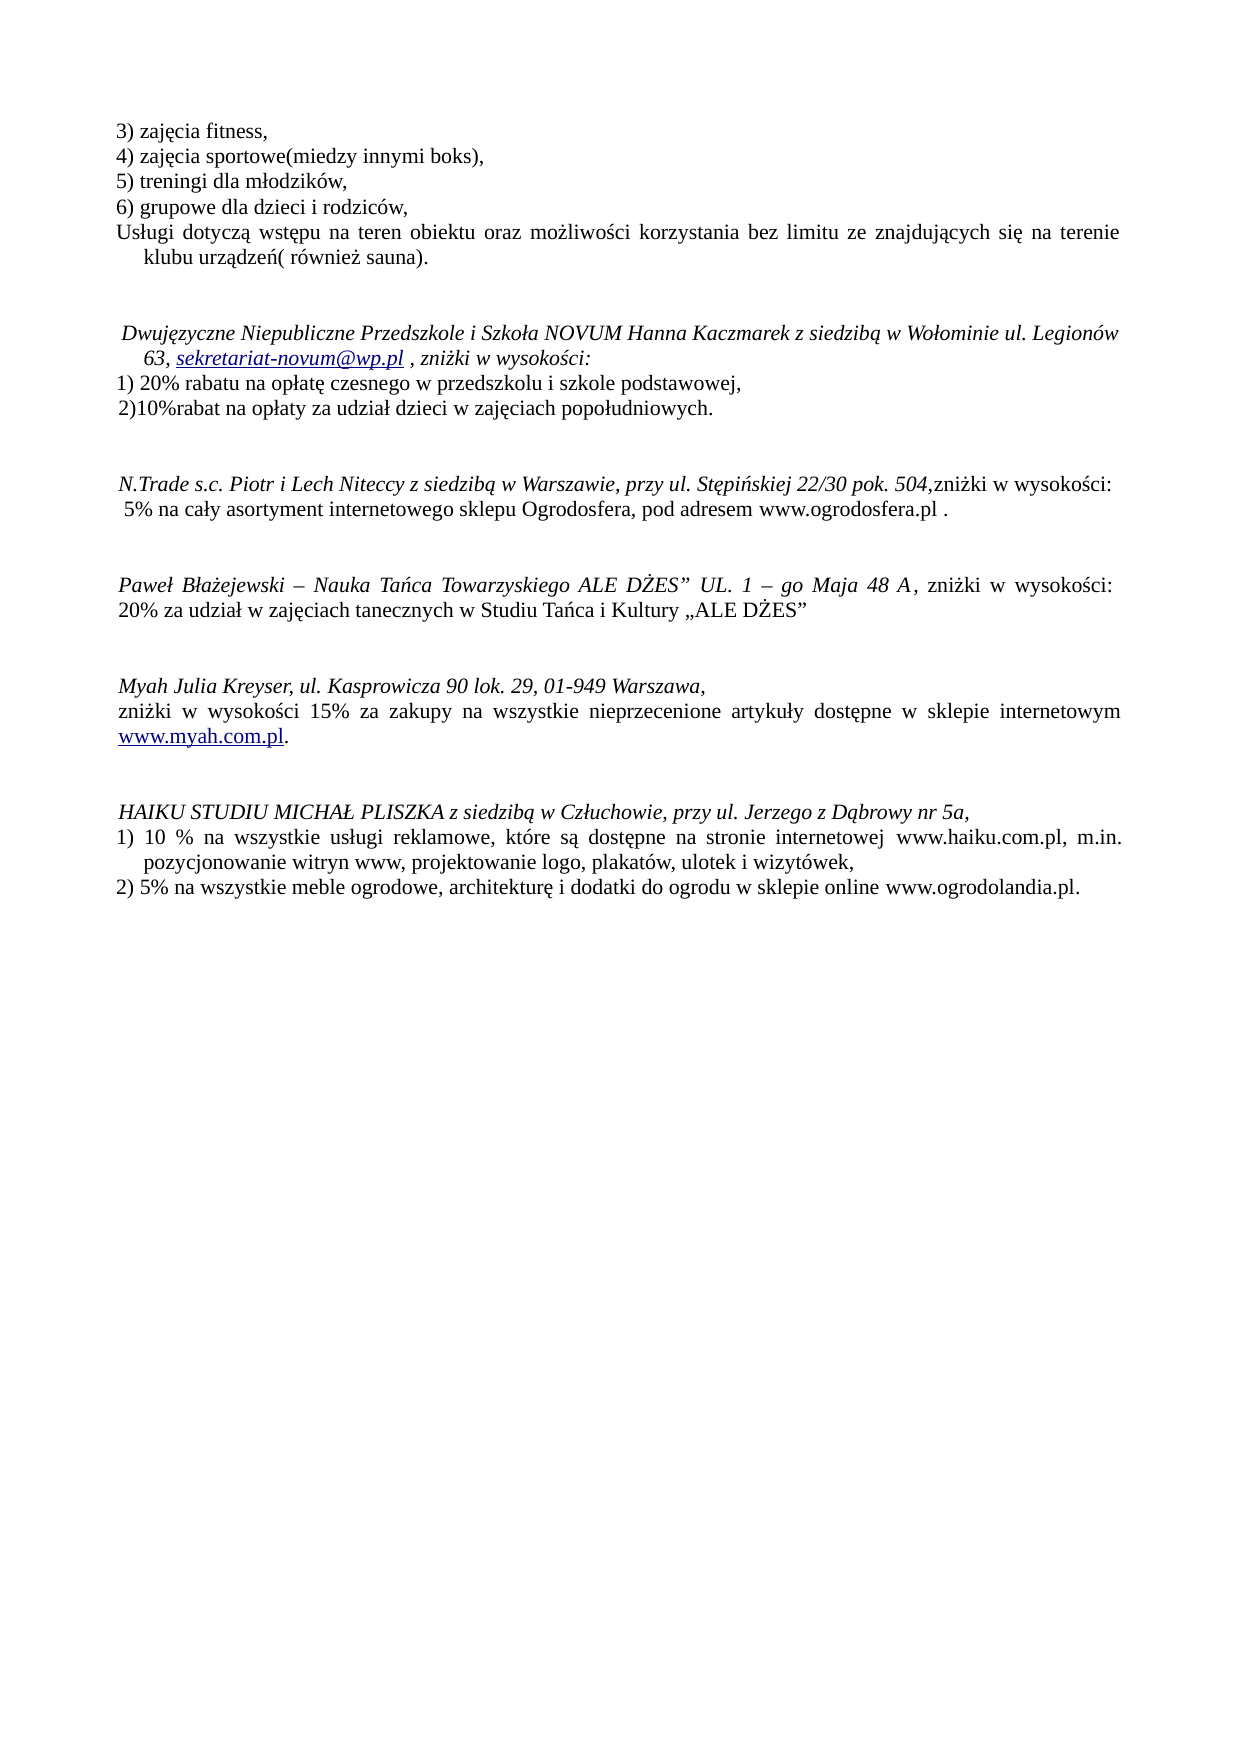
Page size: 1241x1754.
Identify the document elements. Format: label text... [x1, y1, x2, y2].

text Dwujęzyczne Niepubliczne Przedszkole i Szkoła NOVUM Hanna Kaczmarek z siedzibą w Wołominie ul. Legionów 63, sekretariat-novum@wp.pl , zniżki w wysokości: [116, 320, 1122, 370]
text 4) zajęcia sportowe(miedzy innymi boks), [116, 143, 1122, 168]
text Myah Julia Kreyser, ul. Kasprowicza 90 lok. 29, 01-949 Warszawa, [118, 673, 1122, 698]
text Paweł Błażejewski – Nauka Tańca Towarzyskiego ALE DŻES” UL. 1 – go Maja 48 A, zniżki w wysokości: 20% za udział w zajęciach tanecznych w Studiu Tańca i Kultury „ALE DŻES” [118, 572, 1122, 622]
text 2) 5% na wszystkie meble ogrodowe, architekturę i dodatki do ogrodu w sklepie online www.ogrodolandia.pl. [116, 874, 1122, 899]
text 5) treningi dla młodzików, [116, 168, 1122, 194]
text Usługi dotyczą wstępu na teren obiektu oraz możliwości korzystania bez limitu ze znajdujących się na terenie klubu urządzeń( również sauna). [116, 219, 1122, 269]
text 6) grupowe dla dzieci i rodziców, [116, 194, 1122, 219]
text 3) zajęcia fitness, [116, 118, 1122, 143]
text N.Trade s.c. Piotr i Lech Niteccy z siedzibą w Warszawie, przy ul. Stępińskiej 22/30 pok. 504,zniżki w wysokości: [118, 471, 1122, 496]
text 5% na cały asortyment internetowego sklepu Ogrodosfera, pod adresem www.ogrodosfera.pl . [118, 496, 1122, 521]
text 1) 20% rabatu na opłatę czesnego w przedszkolu i szkole podstawowej, [116, 370, 1122, 395]
text HAIKU STUDIU MICHAŁ PLISZKA z siedzibą w Człuchowie, przy ul. Jerzego z Dąbrowy nr 5a, [118, 799, 1122, 824]
text zniżki w wysokości 15% za zakupy na wszystkie nieprzecenione artykuły dostępne w sklepie internetowym www.myah.com.pl. [118, 698, 1122, 748]
text 1) 10 % na wszystkie usługi reklamowe, które są dostępne na stronie internetowej www.haiku.com.pl, m.in. pozycjonowanie witryn www, projektowanie logo, plakatów, ulotek i wizytówek, [116, 824, 1122, 874]
text 2)10%rabat na opłaty za udział dzieci w zajęciach popołudniowych. [118, 395, 1122, 421]
